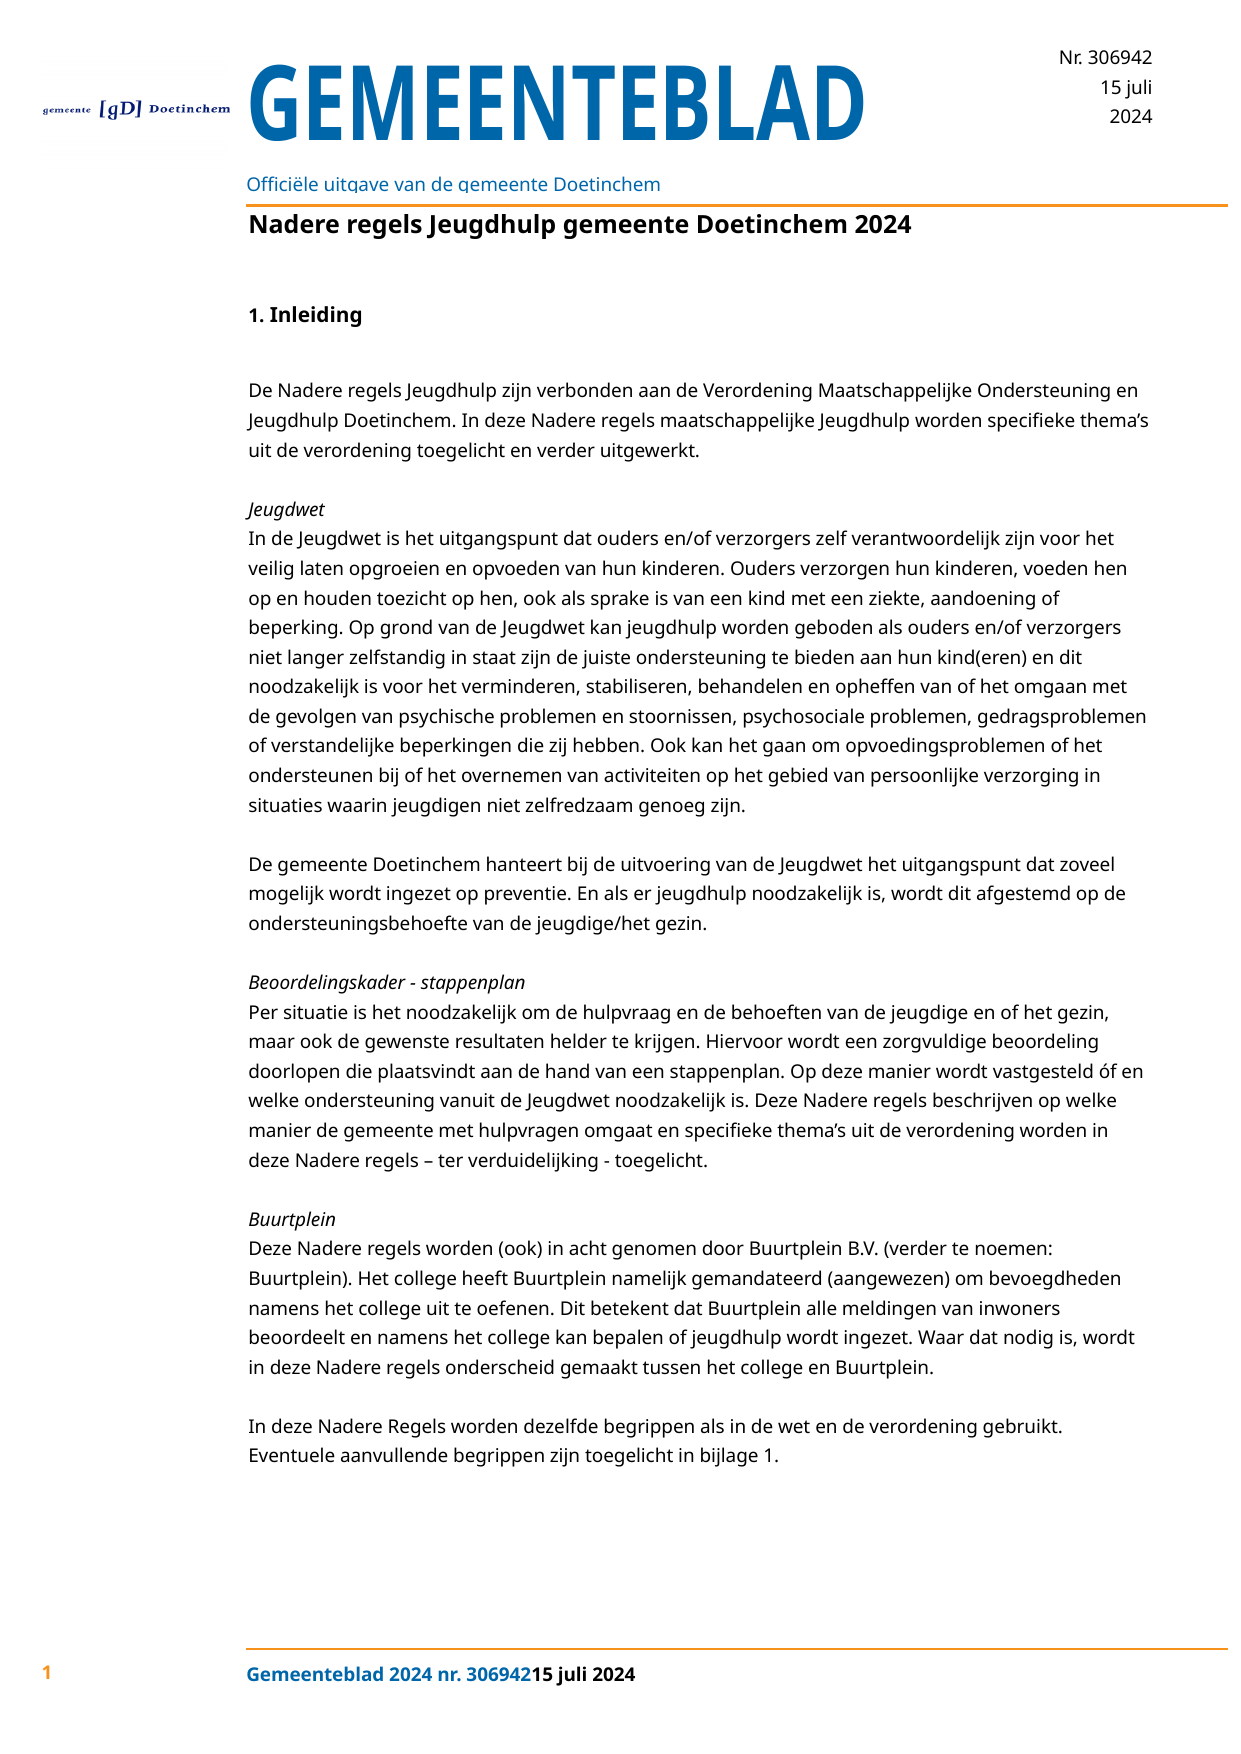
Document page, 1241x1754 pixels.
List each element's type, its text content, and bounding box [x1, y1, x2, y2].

text 1. Inleiding [248, 300, 1152, 328]
text Jeugdwet [248, 496, 1152, 522]
text De Nadere regels Jeugdhulp zijn verbonden aan de Verordening Maatschappelijke Ondersteuning en Jeugdhulp Doetinchem. In deze Nadere regels maatschappelijke Jeugdhulp worden specifieke thema’s uit de verordening toegelicht en verder uitgewerkt. [248, 378, 1152, 462]
text Nadere regels Jeugdhulp gemeente Doetinchem 2024 [248, 207, 1152, 241]
text De gemeente Doetinchem hanteert bij de uitvoering van de Jeugdwet het uitgangspunt dat zoveel mogelijk wordt ingezet op preventie. En als er jeugdhulp noodzakelijk is, wordt dit afgestemd op de ondersteuningsbehoefte van de jeugdige/het gezin. [248, 851, 1152, 936]
picture [41, 47, 231, 172]
text Deze Nadere regels worden (ook) in acht genomen door Buurtplein B.V. (verder te noemen: Buurtplein). Het college heeft Buurtplein namelijk gemandateerd (aangewezen) om bevoegdheden namens het college uit te oefenen. Dit betekent dat Buurtplein alle meldingen van inwoners beoordeelt en namens het college kan bepalen of jeugdhulp wordt ingezet. Waar dat nodig is, wordt in deze Nadere regels onderscheid gemaakt tussen het college en Buurtplein. [248, 1236, 1152, 1379]
text Beoordelingskader - stappenplan [248, 969, 1152, 995]
text In deze Nadere Regels worden dezelfde begrippen als in de wet en de verordening gebruikt. Eventuele aanvullende begrippen zijn toegelicht in bijlage 1. [248, 1413, 1152, 1468]
text Buurtplein [248, 1206, 1152, 1232]
text In de Jeugdwet is het uitgangspunt dat ouders en/of verzorgers zelf verantwoordelijk zijn voor het veilig laten opgroeien en opvoeden van hun kinderen. Ouders verzorgen hun kinderen, voeden hen op en houden toezicht op hen, ook als sprake is van een kind met een ziekte, aandoening of beperking. Op grond van de Jeugdwet kan jeugdhulp worden geboden als ouders en/of verzorgers niet langer zelfstandig in staat zijn de juiste ondersteuning te bieden aan hun kind(eren) en dit noodzakelijk is voor het verminderen, stabiliseren, behandelen en opheffen van of het omgaan met de gevolgen van psychische problemen en stoornissen, psychosociale problemen, gedragsproblemen of verstandelijke beperkingen die zij hebben. Ook kan het gaan om opvoedingsproblemen of het ondersteunen bij of het overnemen van activiteiten op het gebied van persoonlijke verzorging in situaties waarin jeugdigen niet zelfredzaam genoeg zijn. [248, 526, 1152, 817]
text Per situatie is het noodzakelijk om de hulpvraag en de behoeften van de jeugdige en of het gezin, maar ook de gewenste resultaten helder te krijgen. Hiervoor wordt een zorgvuldige beoordeling doorlopen die plaatsvindt aan de hand van een stappenplan. Op deze manier wordt vastgesteld óf en welke ondersteuning vanuit de Jeugdwet noodzakelijk is. Deze Nadere regels beschrijven op welke manier de gemeente met hulpvragen omgaat en specifieke thema’s uit de verordening worden in deze Nadere regels – ter verduidelijking - toegelicht. [248, 999, 1152, 1172]
